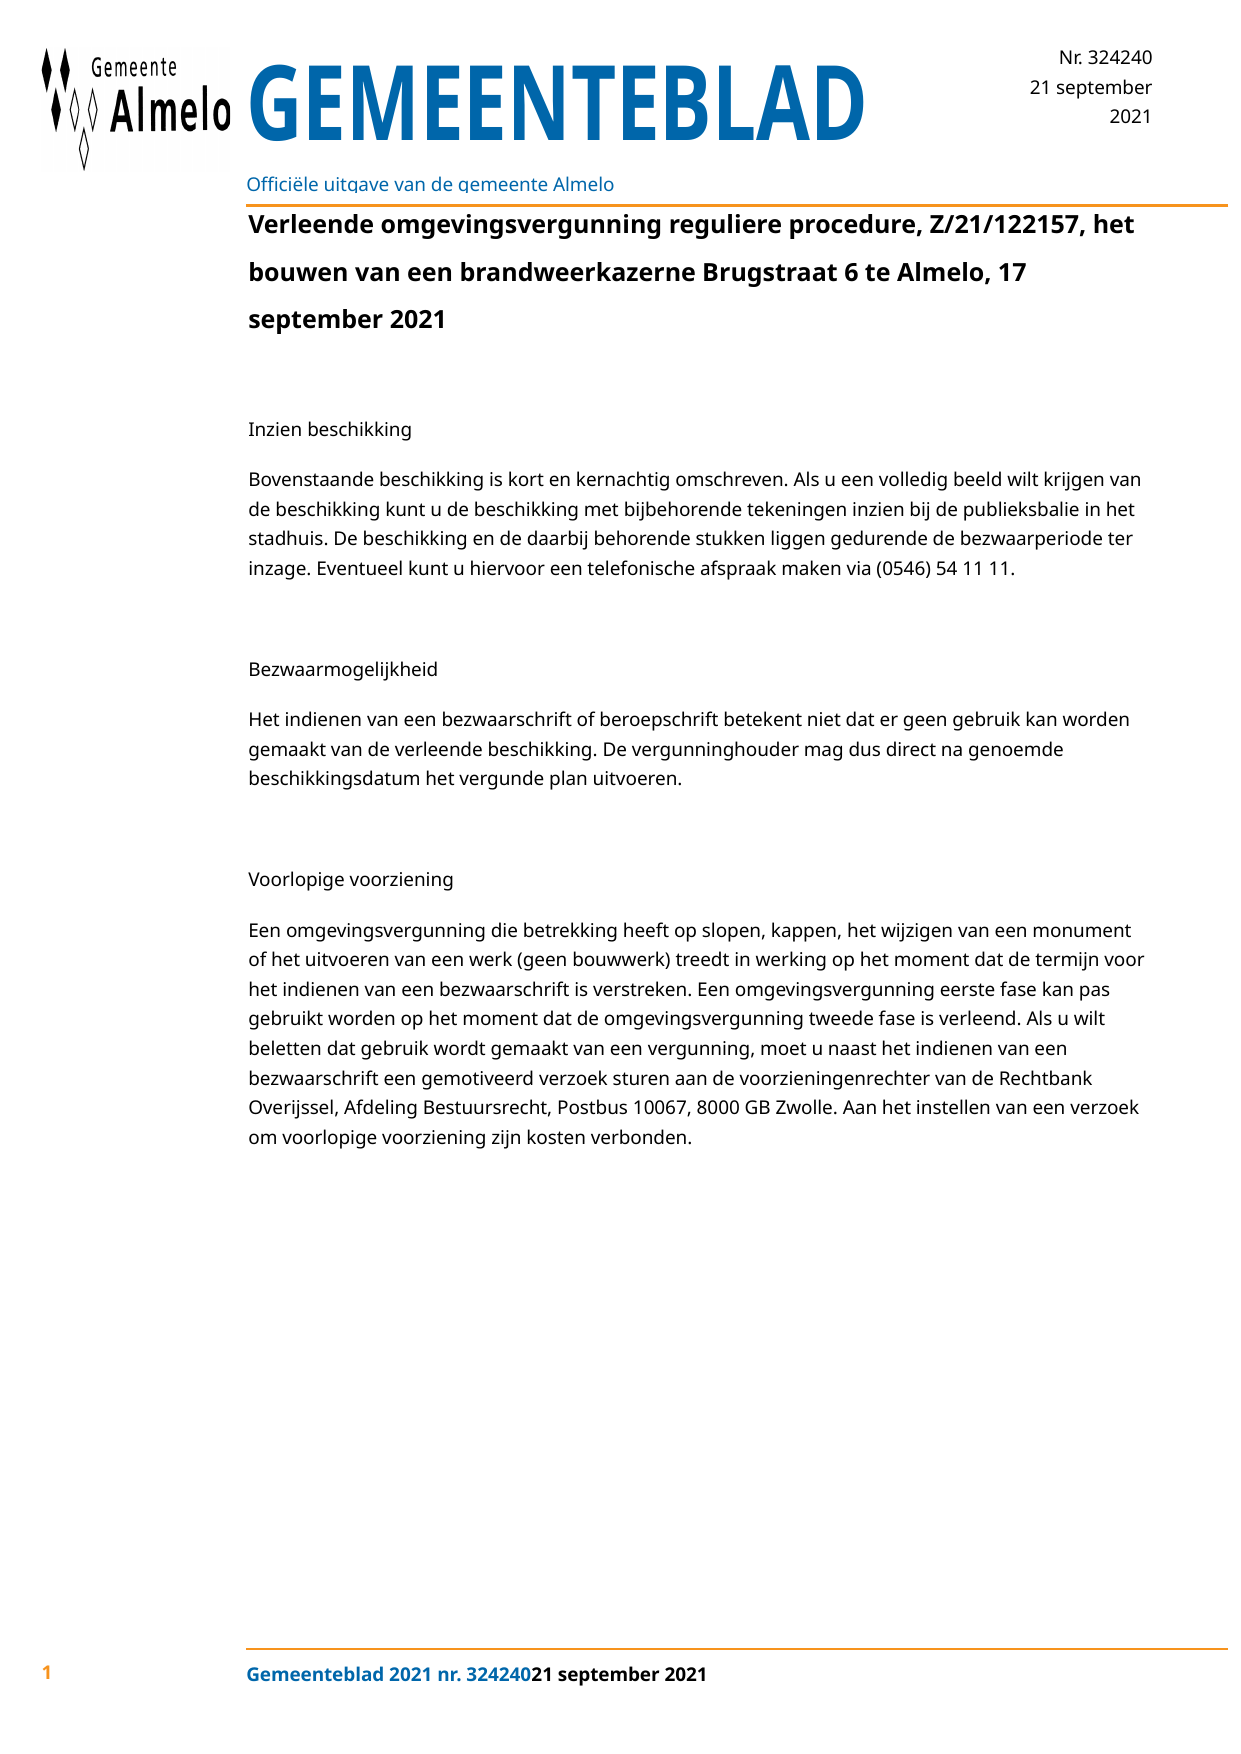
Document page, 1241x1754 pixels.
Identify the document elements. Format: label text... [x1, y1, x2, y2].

text Voorlopige voorziening [248, 866, 1152, 892]
text Het indienen van een bezwaarschrift of beroepschrift betekent niet dat er geen gebruik kan worden gemaakt van de verleende beschikking. De vergunninghouder mag dus direct na genoemde beschikkingsdatum het vergunde plan uitvoeren. [248, 706, 1152, 791]
text Inzien beschikking [248, 416, 1152, 442]
picture [41, 47, 231, 172]
text Een omgevingsvergunning die betrekking heeft op slopen, kappen, het wijzigen van een monument of het uitvoeren van een werk (geen bouwwerk) treedt in werking op het moment dat de termijn voor het indienen van een bezwaarschrift is verstreken. Een omgevingsvergunning eerste fase kan pas gebruikt worden op het moment dat de omgevingsvergunning tweede fase is verleend. Als u wilt beletten dat gebruik wordt gemaakt van een vergunning, moet u naast het indienen van een bezwaarschrift een gemotiveerd verzoek sturen aan de voorzieningenrechter van de Rechtbank Overijssel, Afdeling Bestuursrecht, Postbus 10067, 8000 GB Zwolle. Aan het instellen van een verzoek om voorlopige voorziening zijn kosten verbonden. [248, 917, 1152, 1149]
text Bovenstaande beschikking is kort en kernachtig omschreven. Als u een volledig beeld wilt krijgen van de beschikking kunt u de beschikking met bijbehorende tekeningen inzien bij de publieksbalie in het stadhuis. De beschikking en de daarbij behorende stukken liggen gedurende de bezwaarperiode ter inzage. Eventueel kunt u hiervoor een telefonische afspraak maken via (0546) 54 11 11. [248, 466, 1152, 581]
text Bezwaarmogelijkheid [248, 656, 1152, 682]
text Verleende omgevingsvergunning reguliere procedure, Z/21/122157, het bouwen van een brandweerkazerne Brugstraat 6 te Almelo, 17 september 2021 [248, 207, 1152, 336]
